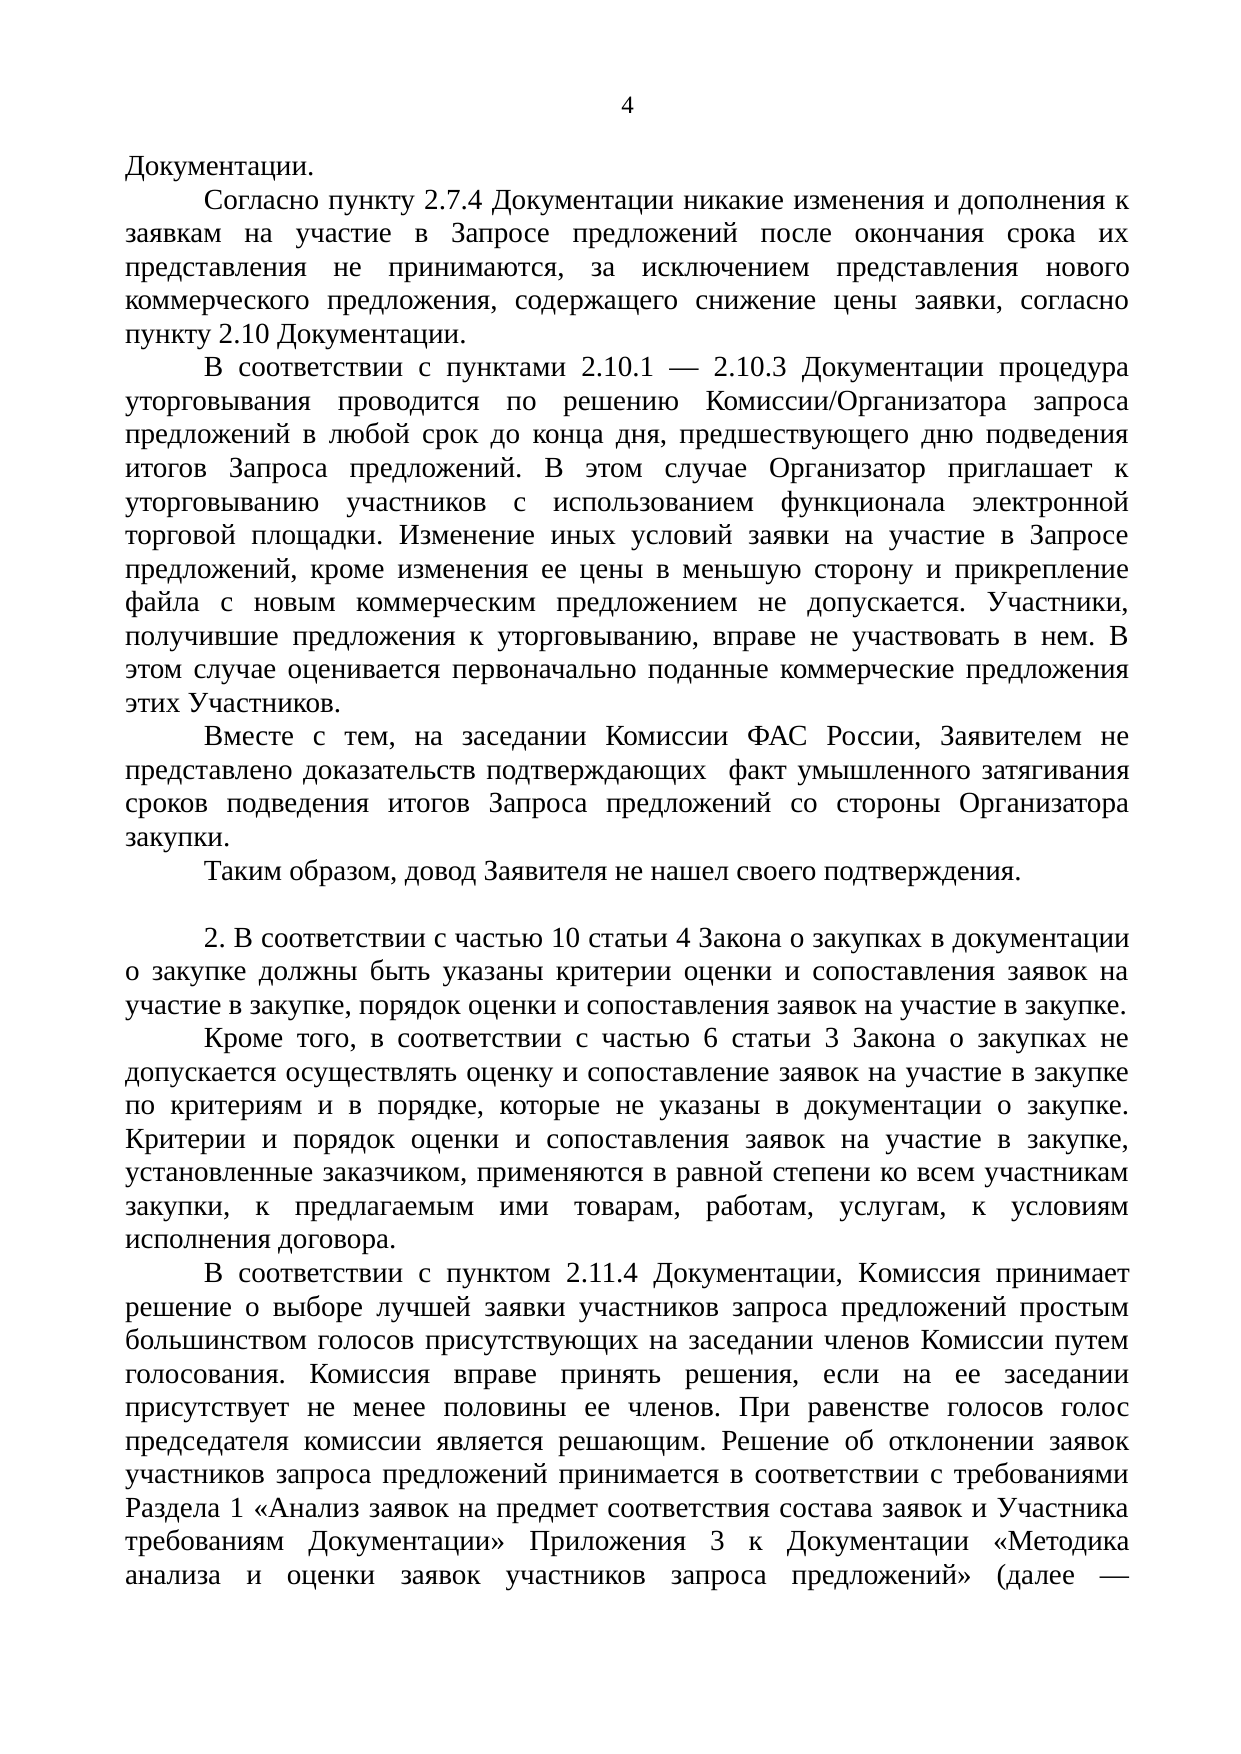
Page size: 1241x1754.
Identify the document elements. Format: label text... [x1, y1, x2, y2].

text Таким образом, довод Заявителя не нашел своего подтверждения. [125, 853, 1130, 886]
text Согласно пункту 2.7.4 Документации никакие изменения и дополнения к заявкам на участие в Запросе предложений после окончания срока их представления не принимаются, за исключением представления нового коммерческого предложения, содержащего снижение цены заявки, согласно пункту 2.10 Документации. [125, 182, 1130, 349]
text Вместе с тем, на заседании Комиссии ФАС России, Заявителем не представлено доказательств подтверждающих факт умышленного затягивания сроков подведения итогов Запроса предложений со стороны Организатора закупки. [125, 718, 1130, 853]
text Кроме того, в соответствии с частью 6 статьи 3 Закона о закупках не допускается осуществлять оценку и сопоставление заявок на участие в закупке по критериям и в порядке, которые не указаны в документации о закупке. Критерии и порядок оценки и сопоставления заявок на участие в закупке, установленные заказчиком, применяются в равной степени ко всем участникам закупки, к предлагаемым ими товарам, работам, услугам, к условиям исполнения договора. [125, 1020, 1130, 1255]
text В соответствии с пунктом 2.11.4 Документации, Комиссия принимает решение о выборе лучшей заявки участников запроса предложений простым большинством голосов присутствующих на заседании членов Комиссии путем голосования. Комиссия вправе принять решения, если на ее заседании присутствует не менее половины ее членов. При равенстве голосов голос председателя комиссии является решающим. Решение об отклонении заявок участников запроса предложений принимается в соответствии с требованиями Раздела 1 «Анализ заявок на предмет соответствия состава заявок и Участника требованиям Документации» Приложения 3 к Документации «Методика анализа и оценки заявок участников запроса предложений» (далее — [125, 1255, 1130, 1591]
text В соответствии с пунктами 2.10.1 — 2.10.3 Документации процедура уторговывания проводится по решению Комиссии/Организатора запроса предложений в любой срок до конца дня, предшествующего дню подведения итогов Запроса предложений. В этом случае Организатор приглашает к уторговыванию участников с использованием функционала электронной торговой площадки. Изменение иных условий заявки на участие в Запросе предложений, кроме изменения ее цены в меньшую сторону и прикрепление файла с новым коммерческим предложением не допускается. Участники, получившие предложения к уторговыванию, вправе не участвовать в нем. В этом случае оценивается первоначально поданные коммерческие предложения этих Участников. [125, 349, 1130, 718]
text Документации. [125, 148, 1130, 182]
text 2. В соответствии с частью 10 статьи 4 Закона о закупках в документации о закупке должны быть указаны критерии оценки и сопоставления заявок на участие в закупке, порядок оценки и сопоставления заявок на участие в закупке. [125, 920, 1130, 1020]
